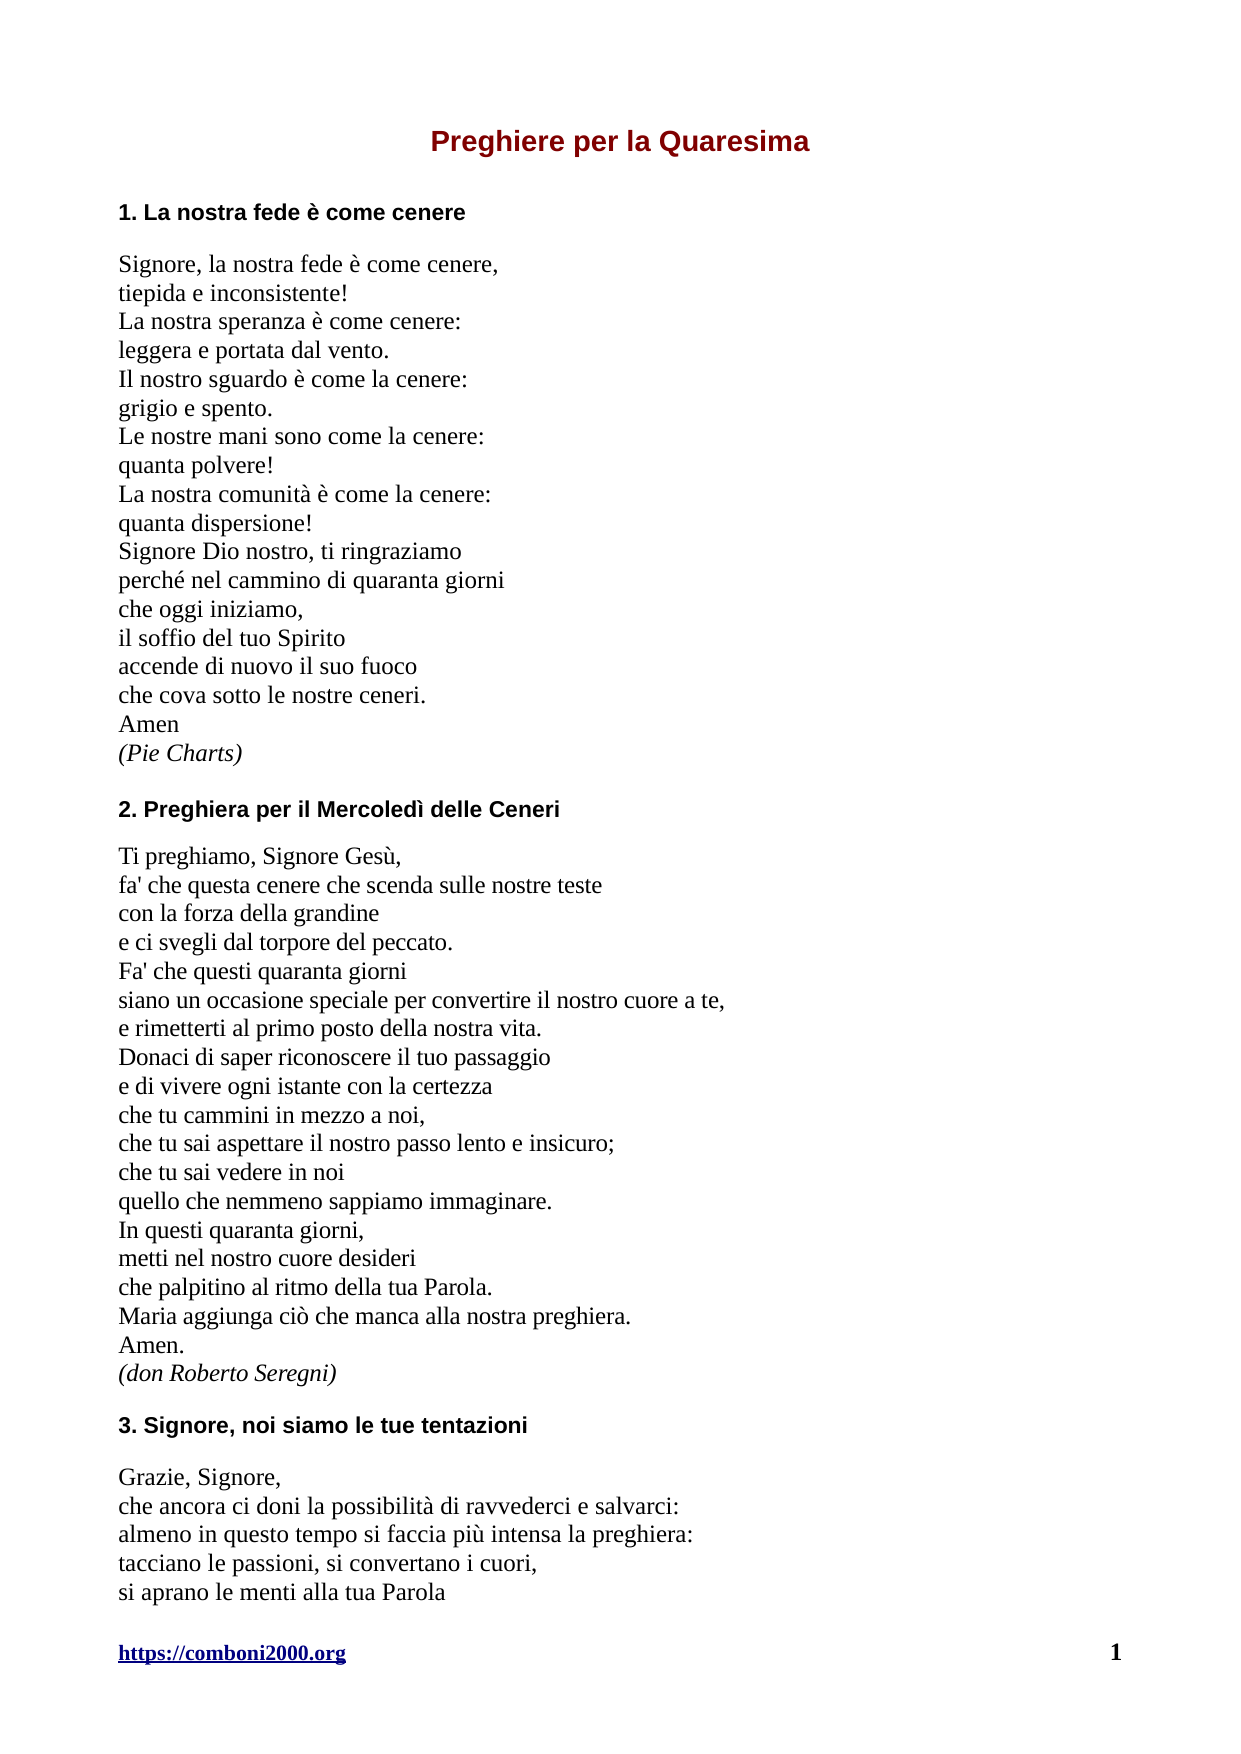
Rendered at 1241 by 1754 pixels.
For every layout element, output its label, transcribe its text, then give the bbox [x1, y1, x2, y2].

text Ti preghiamo, Signore Gesù, fa' che questa cenere che scenda sulle nostre teste con la forza della grandine e ci svegli dal torpore del peccato. Fa' che questi quaranta giorni siano un occasione speciale per convertire il nostro cuore a te, e rimetterti al primo posto della nostra vita. Donaci di saper riconoscere il tuo passaggio e di vivere ogni istante con la certezza che tu cammini in mezzo a noi, che tu sai aspettare il nostro passo lento e insicuro; che tu sai vedere in noi quello che nemmeno sappiamo immaginare. In questi quaranta giorni, metti nel nostro cuore desideri che palpitino al ritmo della tua Parola. Maria aggiunga ciò che manca alla nostra preghiera. Amen. (don Roberto Seregni) [118, 841, 1122, 1387]
text Signore, la nostra fede è come cenere, tiepida e inconsistente! La nostra speranza è come cenere: leggera e portata dal vento. Il nostro sguardo è come la cenere: grigio e spento. Le nostre mani sono come la cenere: quanta polvere! La nostra comunità è come la cenere: quanta dispersione! Signore Dio nostro, ti ringraziamo perché nel cammino di quaranta giorni che oggi iniziamo, il soffio del tuo Spirito accende di nuovo il suo fuoco che cova sotto le nostre ceneri. Amen (Pie Charts) [118, 249, 1122, 766]
subtitle 3. Signore, noi siamo le tue tentazioni [118, 1412, 1122, 1438]
text Grazie, Signore, che ancora ci doni la possibilità di ravvederci e salvarci: almeno in questo tempo si faccia più intensa la preghiera: tacciano le passioni, si convertano i cuori, si aprano le menti alla tua Parola [118, 1462, 1122, 1606]
subtitle Preghiere per la Quaresima [118, 124, 1122, 158]
subtitle 2. Preghiera per il Mercoledì delle Ceneri [118, 796, 1122, 822]
subtitle 1. La nostra fede è come cenere [118, 199, 1122, 225]
